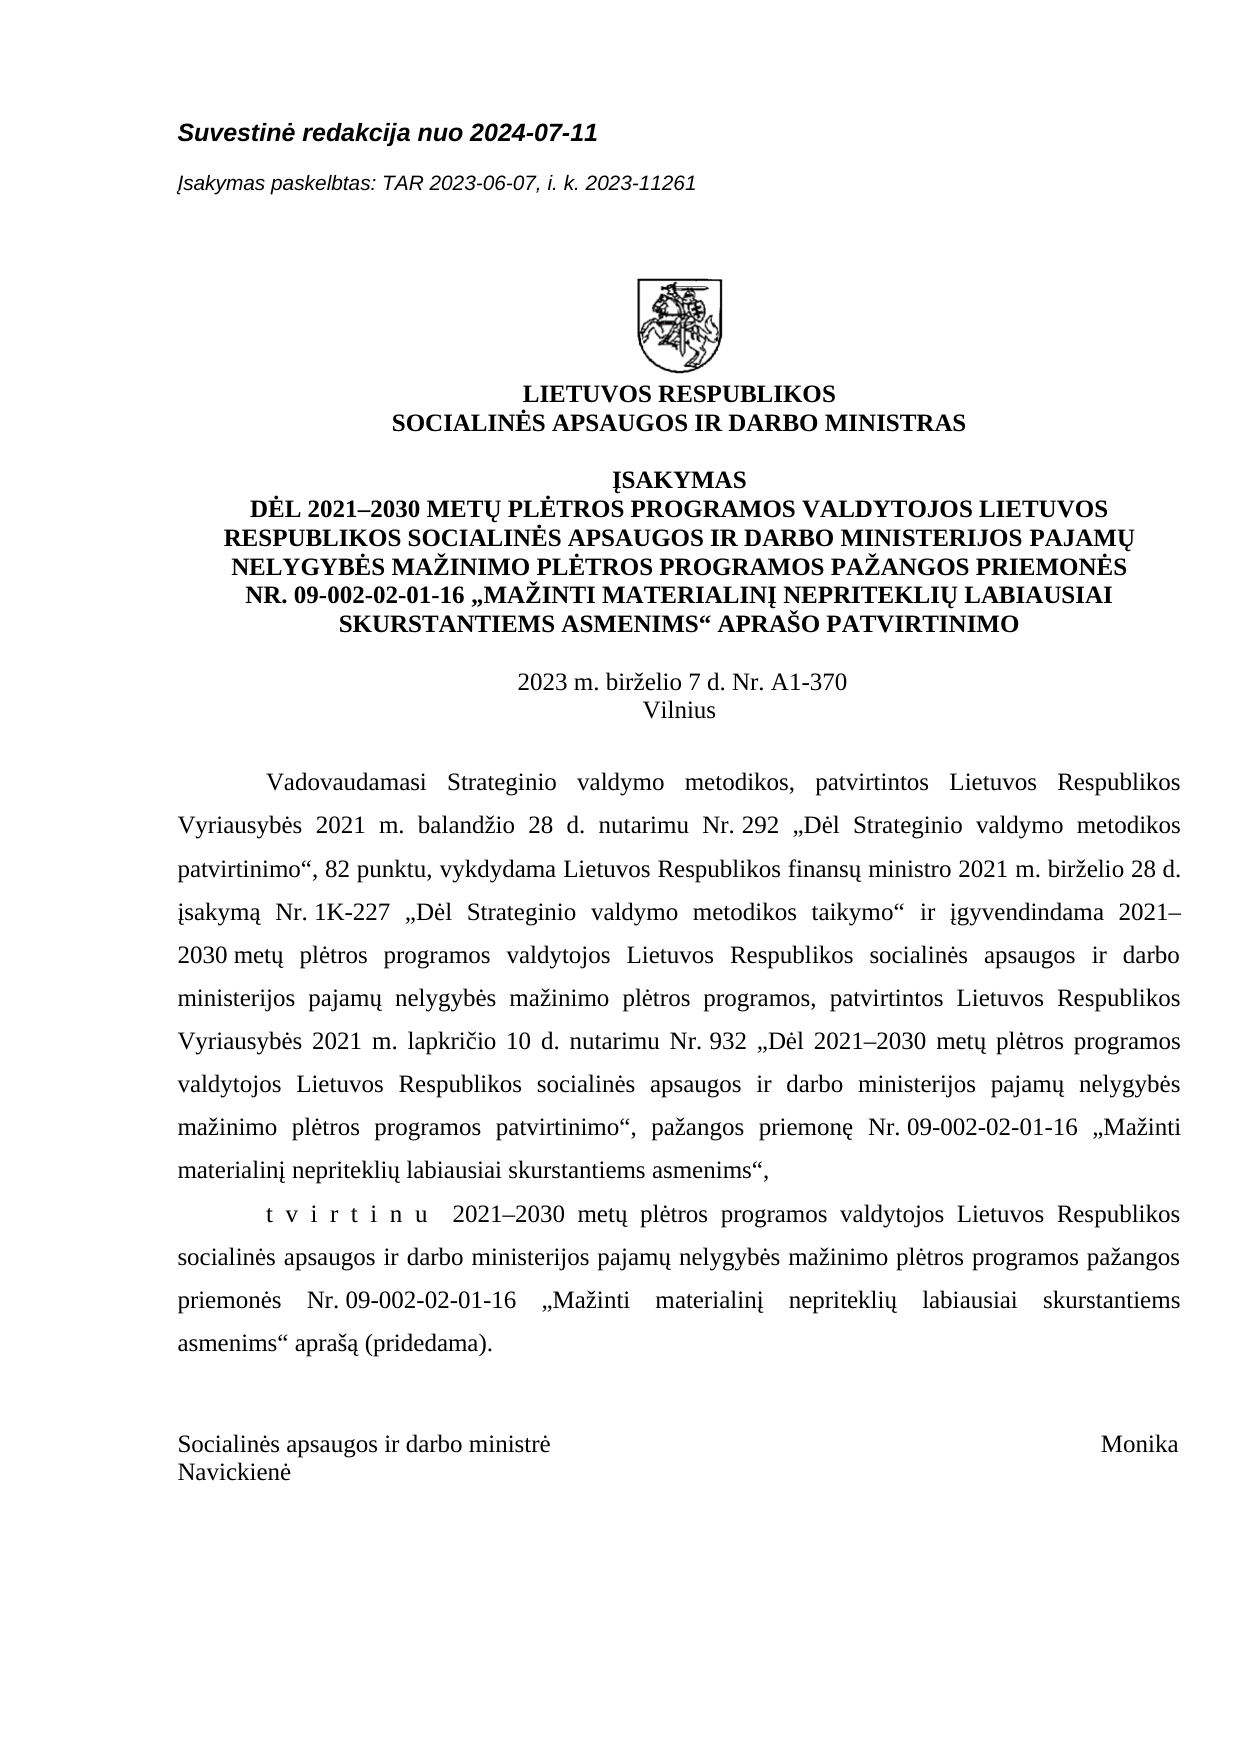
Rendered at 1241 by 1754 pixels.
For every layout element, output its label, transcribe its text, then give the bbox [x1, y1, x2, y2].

text Įsakymas paskelbtas: TAR 2023-06-07, i. k. 2023-11261 [177, 171, 1181, 195]
text Vadovaudamasi Strateginio valdymo metodikos, patvirtintos Lietuvos Respublikos Vyriausybės 2021 m. balandžio 28 d. nutarimu Nr. 292 „Dėl Strateginio valdymo metodikos patvirtinimo“, 82 punktu, vykdydama Lietuvos Respublikos finansų ministro 2021 m. birželio 28 d. įsakymą Nr. 1K-227 „Dėl Strateginio valdymo metodikos taikymo“ ir įgyvendindama 2021–2030 metų plėtros programos valdytojos Lietuvos Respublikos socialinės apsaugos ir darbo ministerijos pajamų nelygybės mažinimo plėtros programos, patvirtintos Lietuvos Respublikos Vyriausybės 2021 m. lapkričio 10 d. nutarimu Nr. 932 „Dėl 2021–2030 metų plėtros programos valdytojos Lietuvos Respublikos socialinės apsaugos ir darbo ministerijos pajamų nelygybės mažinimo plėtros programos patvirtinimo“, pažangos priemonę Nr. 09-002-02-01-16 „Mažinti materialinį nepriteklių labiausiai skurstantiems asmenims“, [177, 767, 1181, 1184]
text SOCIALINĖS APSAUGOS IR DARBO MINISTRAS [177, 408, 1181, 437]
text Suvestinė redakcija nuo 2024-07-11 [177, 118, 1181, 147]
text t v i r t i n u 2021–2030 metų plėtros programos valdytojos Lietuvos Respublikos socialinės apsaugos ir darbo ministerijos pajamų nelygybės mažinimo plėtros programos pažangos priemonės Nr. 09-002-02-01-16 „Mažinti materialinį nepriteklių labiausiai skurstantiems asmenims“ aprašą (pridedama). [177, 1199, 1181, 1357]
text ĮSAKYMAS [177, 466, 1181, 494]
text Socialinės apsaugos ir darbo ministrė Monika Navickienė [177, 1429, 1181, 1486]
text LIETUVOS RESPUBLIKOS [177, 379, 1181, 408]
text DĖL 2021–2030 METŲ PLĖTROS PROGRAMOS VALDYTOJOS LIETUVOS RESPUBLIKOS SOCIALINĖS APSAUGOS IR DARBO MINISTERIJOS PAJAMŲ NELYGYBĖS MAŽINIMO Plėtros PROGRAMOS PAŽANGOS PRIEMONĖS [177, 494, 1181, 581]
text 2023 m. birželio 7 d. Nr. A1-370 [177, 667, 1181, 696]
text Vilnius [177, 696, 1181, 724]
text Nr. 09-002-02-01-16 „MAŽINTI MATERIALINĮ NEPRITEKLIŲ LABIAUSIAI SKURSTANTIEMS ASMENIMS“ APRAŠO PATVIRTINIMO [177, 581, 1181, 638]
